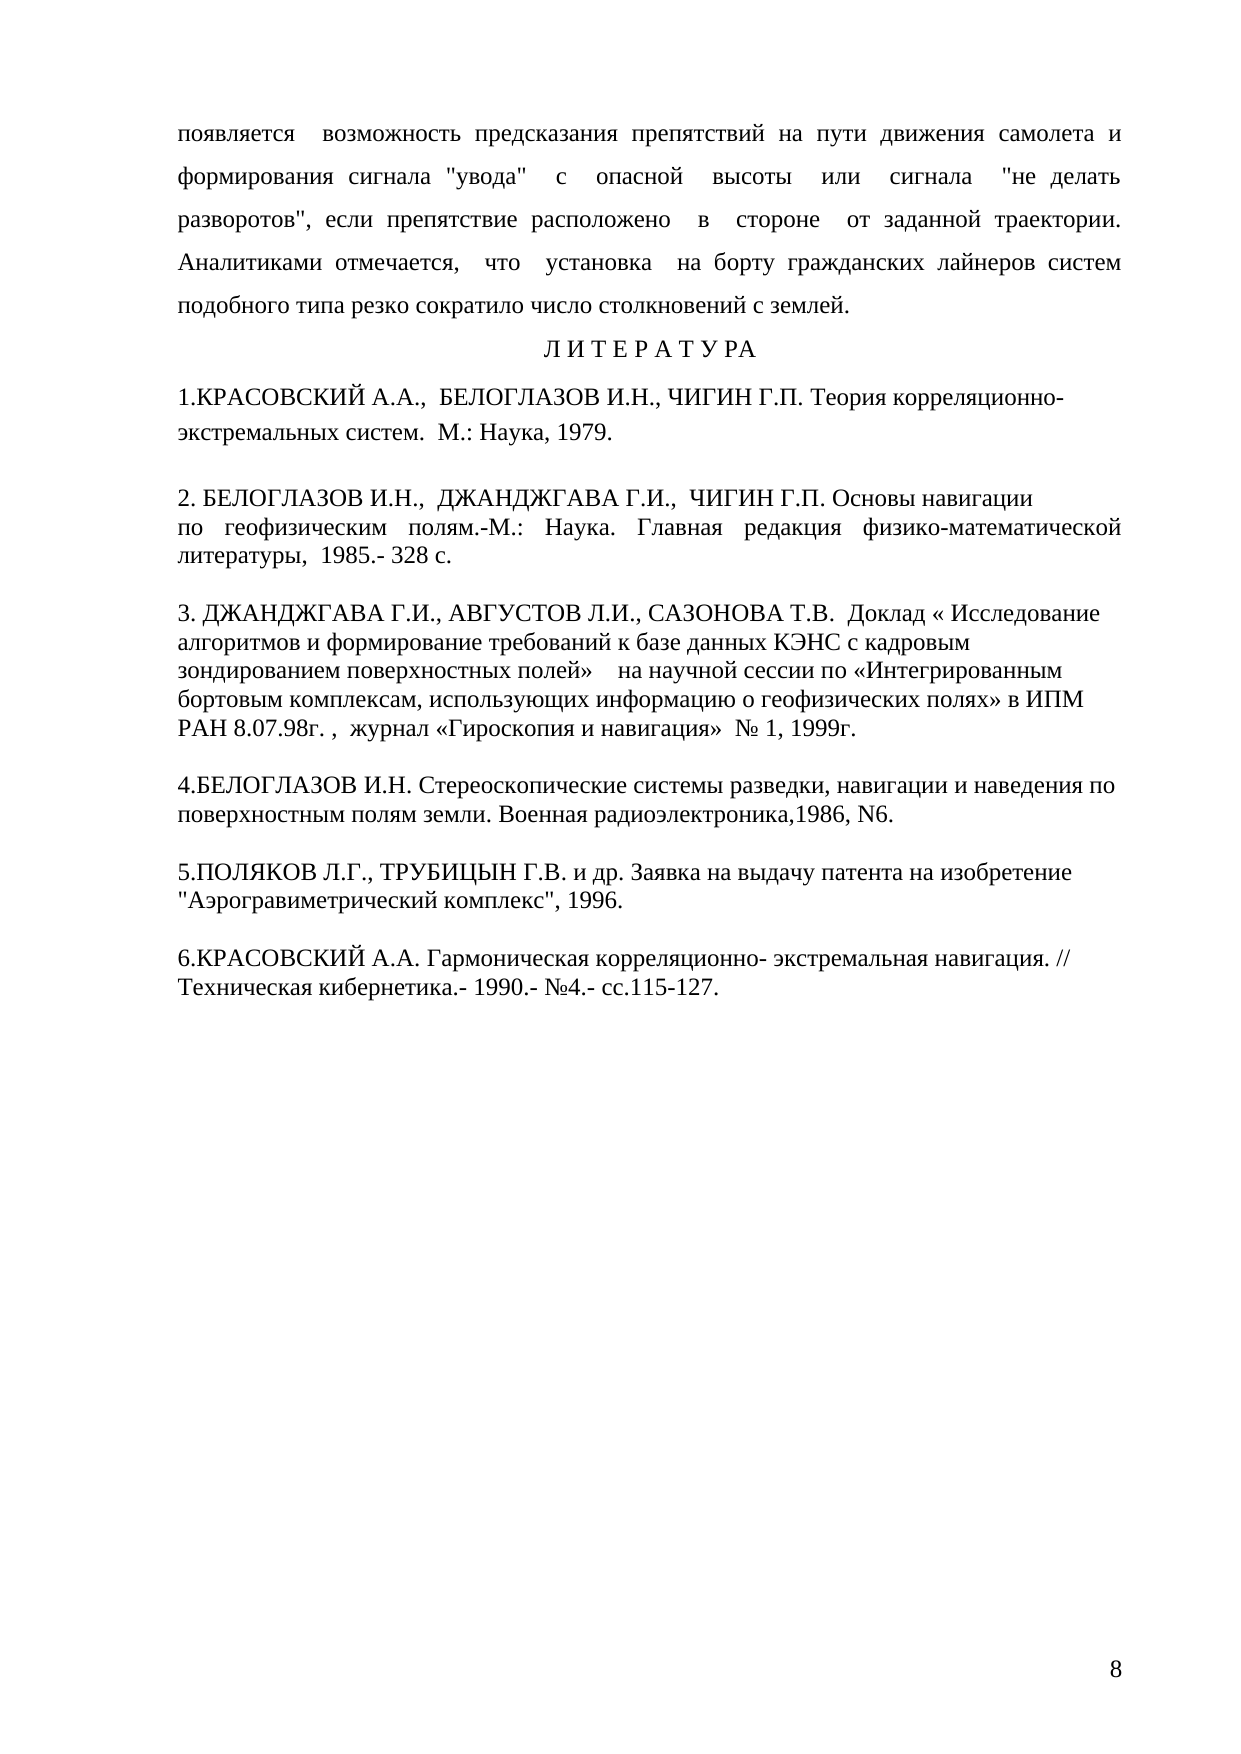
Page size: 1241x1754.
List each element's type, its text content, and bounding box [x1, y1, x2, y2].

text 2. Белоглазов И.Н., Джанджгава Г.И., Чигин Г.П. Основы навигации [177, 483, 1122, 512]
text 3. Джанджгава Г.И., Августов Л.И., Сазонова Т.В. Доклад « Исследование алгоритмов и формирование требований к базе данных КЭНС с кадровым зондированием поверхностных полей» на научной сессии по «Интегрированным бортовым комплексам, использующих информацию о геофизических полях» в ИПМ РАН 8.07.98г. , журнал «Гироскопия и навигация» № 1, 1999г. [177, 598, 1122, 742]
text 5.Поляков Л.Г., Трубицын Г.В. и др. Заявка на выдачу патента на изобретение "Аэрогравиметрический комплекс", 1996. [177, 857, 1122, 914]
text Л И Т Е Р А Т У РА [177, 334, 1122, 362]
text 1.Красовский А.А., Белоглазов И.Н., Чигин Г.П. Теория корреляционно-экстремальных систем. М.: Наука, 1979. [177, 377, 1122, 448]
text 6.Красовский А.А. Гармоническая корреляционно- экстремальная навигация. // Техническая кибернетика.- 1990.- №4.- сс.115-127. [177, 943, 1122, 1001]
text по геофизическим полям.-М.: Наука. Главная редакция физико-математической литературы, 1985.- 328 с. [177, 512, 1122, 569]
text появляется возможность предсказания препятствий на пути движения самолета и формирования сигнала "увода" с опасной высоты или сигнала "не делать разворотов", если препятствие расположено в стороне от заданной траектории. Аналитиками отмечается, что установка на борту гражданских лайнеров систем подобного типа резко сократило число столкновений с землей. [177, 118, 1122, 319]
text 4.Белоглазов И.Н. Стереоскопические системы разведки, навигации и наведения по поверхностным полям земли. Военная радиоэлектроника,1986, N6. [177, 771, 1122, 828]
